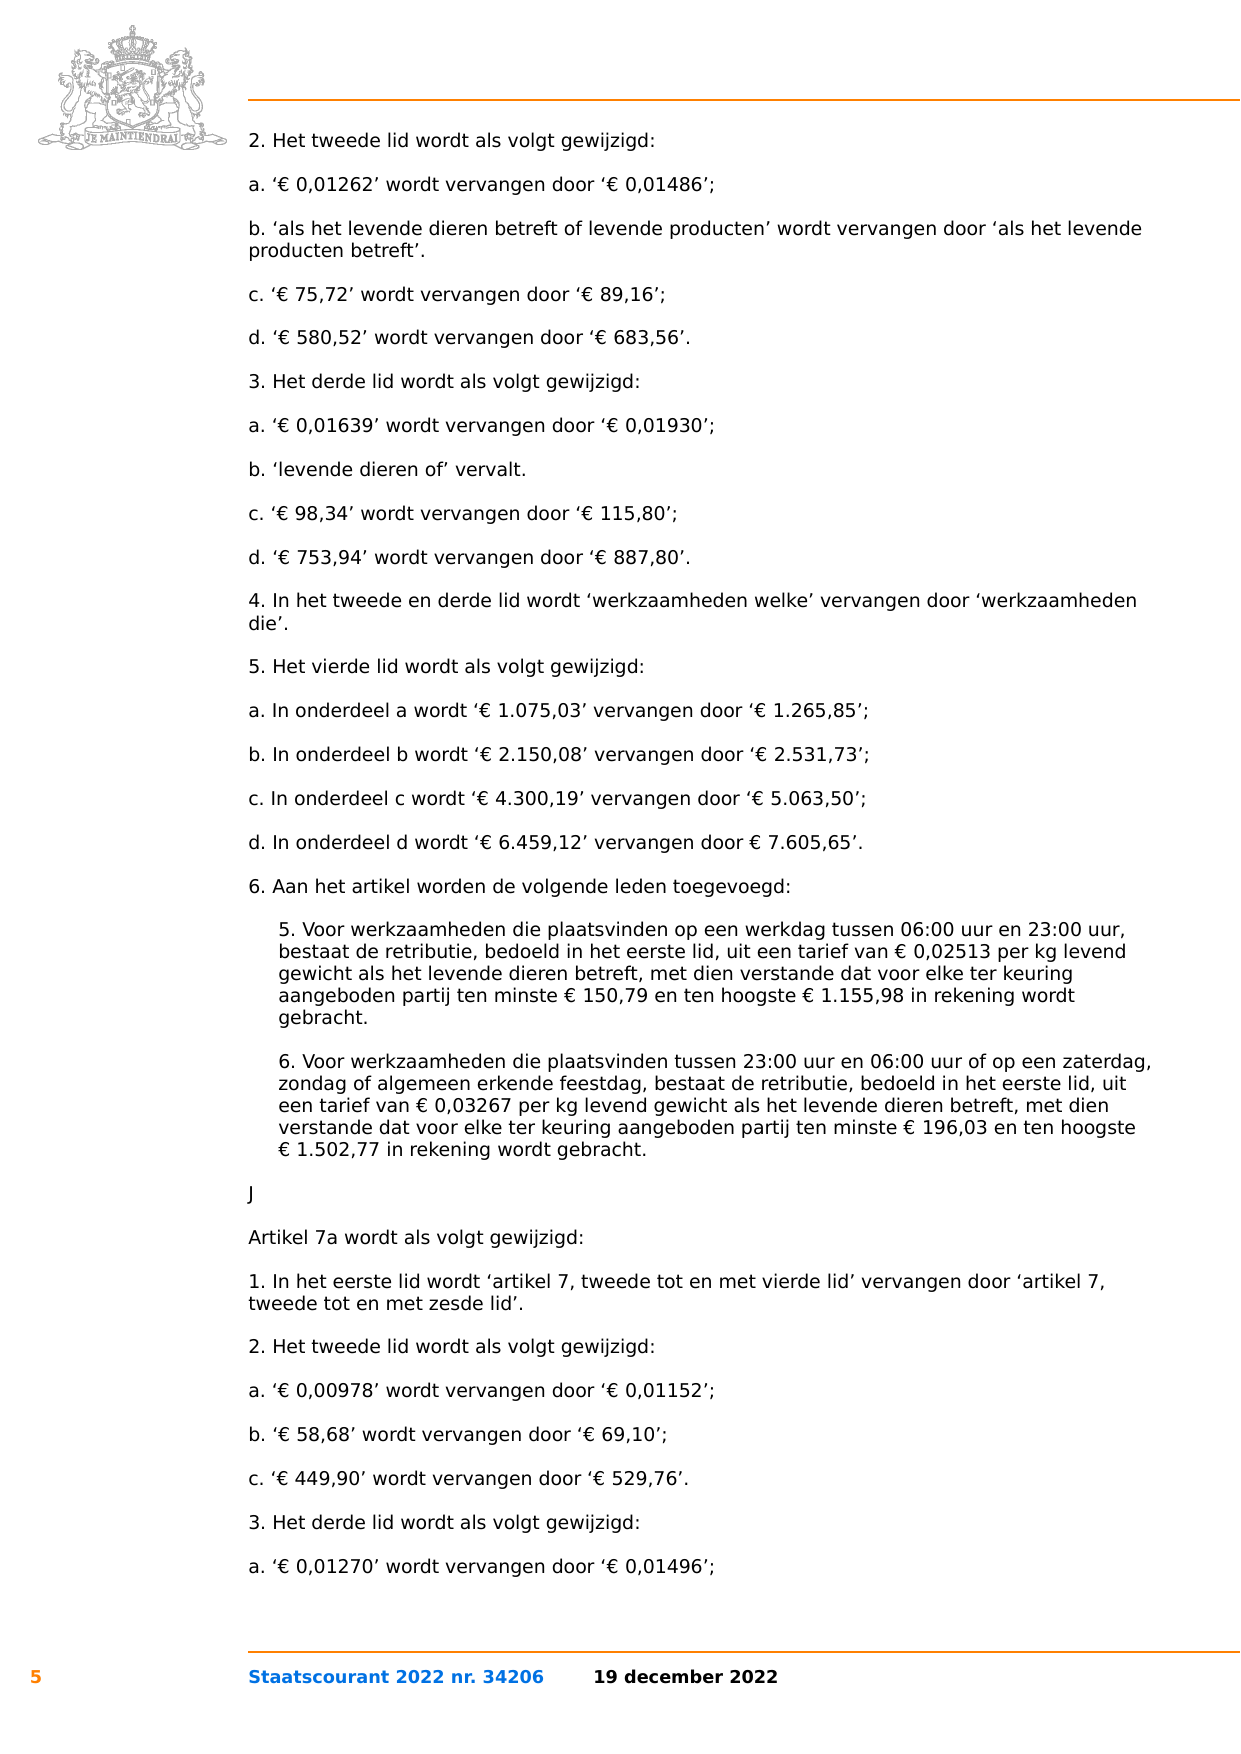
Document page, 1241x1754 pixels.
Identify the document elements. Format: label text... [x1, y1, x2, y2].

text d. In onderdeel d wordt ‘€ 6.459,12’ vervangen door € 7.605,65’. [248, 832, 1163, 854]
text d. ‘€ 753,94’ wordt vervangen door ‘€ 887,80’. [248, 547, 1163, 568]
text 6. Voor werkzaamheden die plaatsvinden tussen 23:00 uur en 06:00 uur of op een zaterdag, zondag of algemeen erkende feestdag, bestaat de retributie, bedoeld in het eerste lid, uit een tarief van € 0,03267 per kg levend gewicht als het levende dieren betreft, met dien verstande dat voor elke ter keuring aangeboden partij ten minste € 196,03 en ten hoogste € 1.502,77 in rekening wordt gebracht. [278, 1051, 1163, 1161]
text c. ‘€ 98,34’ wordt vervangen door ‘€ 115,80’; [248, 503, 1163, 525]
text b. In onderdeel b wordt ‘€ 2.150,08’ vervangen door ‘€ 2.531,73’; [248, 744, 1163, 766]
text b. ‘als het levende dieren betreft of levende producten’ wordt vervangen door ‘als het levende producten betreft’. [248, 218, 1163, 262]
text c. In onderdeel c wordt ‘€ 4.300,19’ vervangen door ‘€ 5.063,50’; [248, 788, 1163, 810]
text a. ‘€ 0,01639’ wordt vervangen door ‘€ 0,01930’; [248, 415, 1163, 437]
text d. ‘€ 580,52’ wordt vervangen door ‘€ 683,56’. [248, 327, 1163, 349]
text 2. Het tweede lid wordt als volgt gewijzigd: [248, 1336, 1163, 1358]
text 5. Voor werkzaamheden die plaatsvinden op een werkdag tussen 06:00 uur en 23:00 uur, bestaat de retributie, bedoeld in het eerste lid, uit een tarief van € 0,02513 per kg levend gewicht als het levende dieren betreft, met dien verstande dat voor elke ter keuring aangeboden partij ten minste € 150,79 en ten hoogste € 1.155,98 in rekening wordt gebracht. [278, 919, 1163, 1029]
text 5. Het vierde lid wordt als volgt gewijzigd: [248, 656, 1163, 678]
text 4. In het tweede en derde lid wordt ‘werkzaamheden welke’ vervangen door ‘werkzaamheden die’. [248, 590, 1163, 634]
text 3. Het derde lid wordt als volgt gewijzigd: [248, 1512, 1163, 1534]
text a. ‘€ 0,00978’ wordt vervangen door ‘€ 0,01152’; [248, 1380, 1163, 1402]
text c. ‘€ 75,72’ wordt vervangen door ‘€ 89,16’; [248, 283, 1163, 305]
text 1. In het eerste lid wordt ‘artikel 7, tweede tot en met vierde lid’ vervangen door ‘artikel 7, tweede tot en met zesde lid’. [248, 1271, 1163, 1314]
picture [38, 25, 227, 150]
text 3. Het derde lid wordt als volgt gewijzigd: [248, 371, 1163, 393]
text 6. Aan het artikel worden de volgende leden toegevoegd: [248, 876, 1163, 897]
text a. In onderdeel a wordt ‘€ 1.075,03’ vervangen door ‘€ 1.265,85’; [248, 700, 1163, 722]
text J [248, 1183, 1163, 1205]
text a. ‘€ 0,01262’ wordt vervangen door ‘€ 0,01486’; [248, 174, 1163, 196]
text a. ‘€ 0,01270’ wordt vervangen door ‘€ 0,01496’; [248, 1556, 1163, 1578]
text Artikel 7a wordt als volgt gewijzigd: [248, 1227, 1163, 1249]
text 2. Het tweede lid wordt als volgt gewijzigd: [248, 130, 1163, 152]
text c. ‘€ 449,90’ wordt vervangen door ‘€ 529,76’. [248, 1468, 1163, 1490]
text b. ‘levende dieren of’ vervalt. [248, 459, 1163, 481]
text b. ‘€ 58,68’ wordt vervangen door ‘€ 69,10’; [248, 1424, 1163, 1446]
